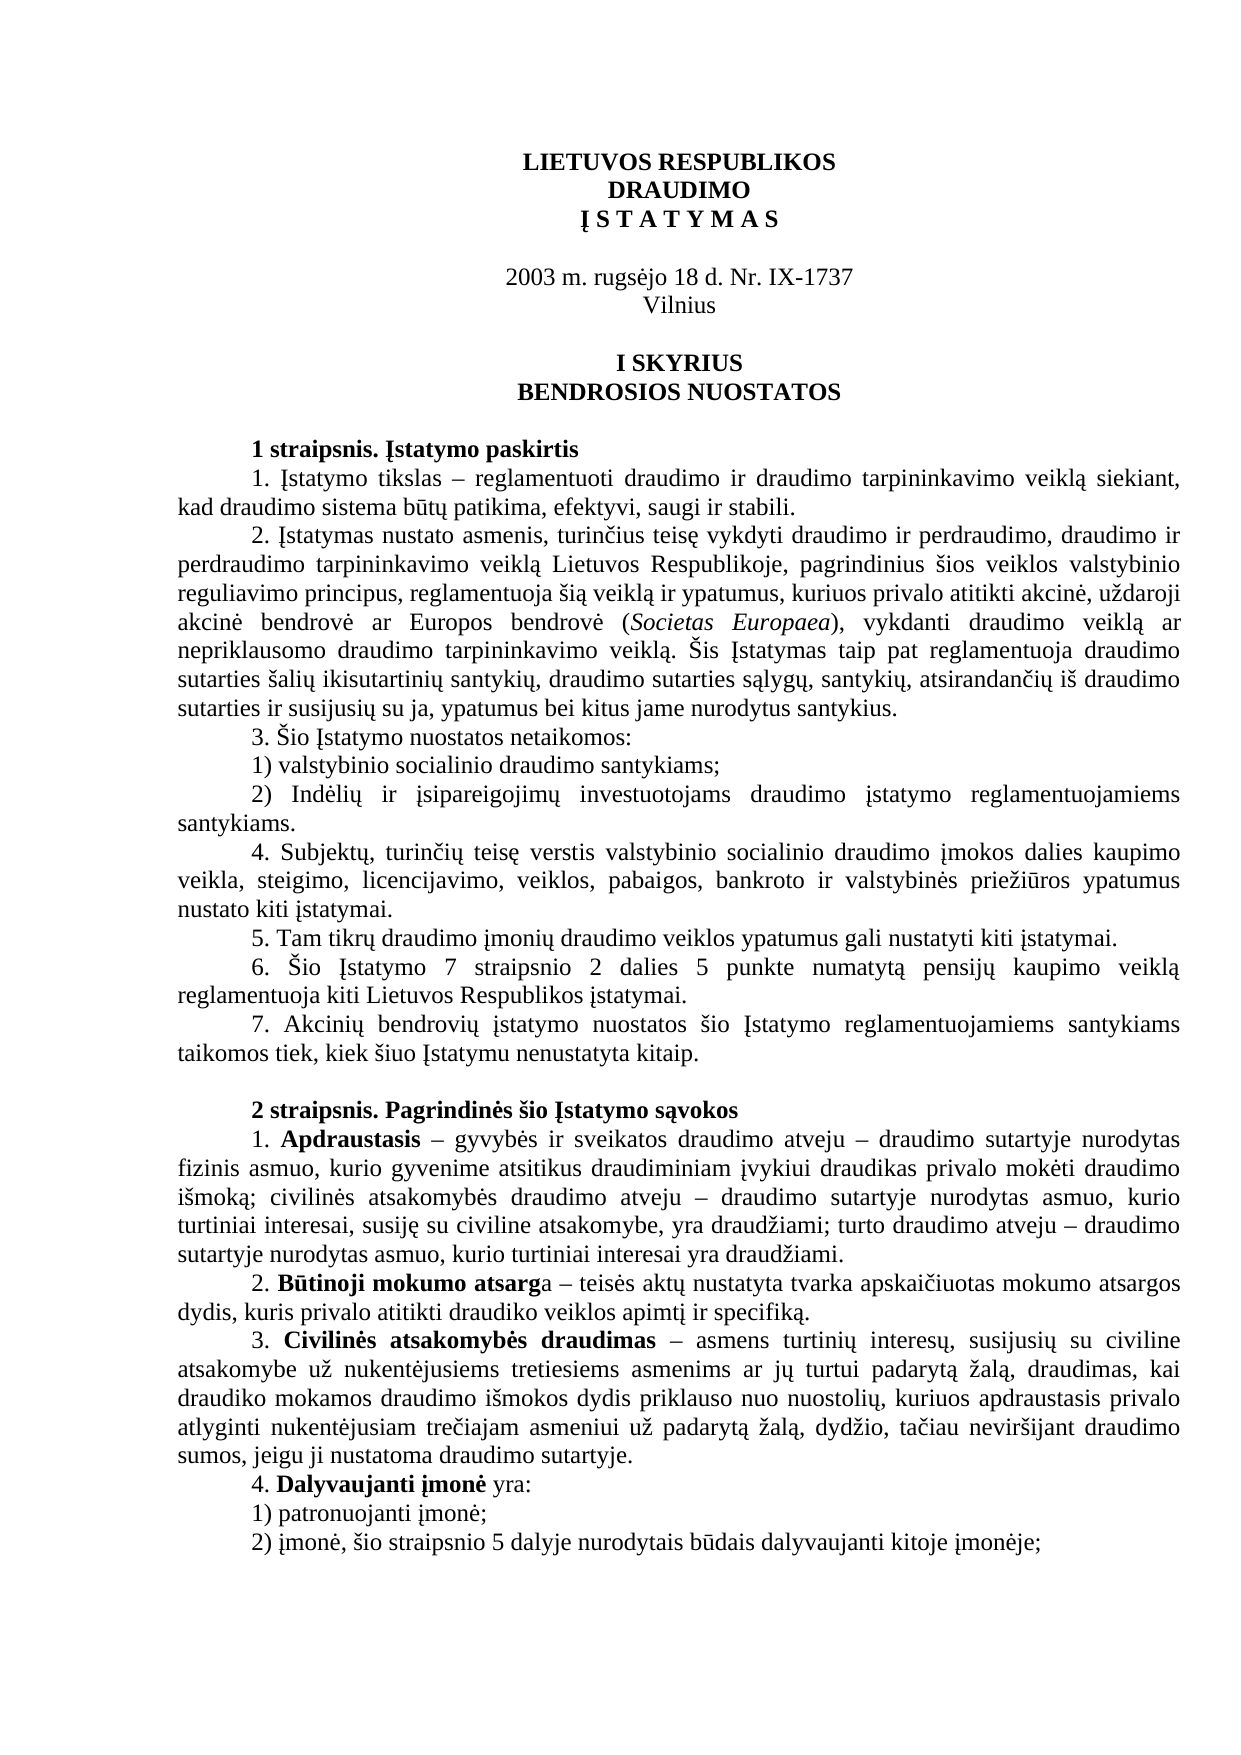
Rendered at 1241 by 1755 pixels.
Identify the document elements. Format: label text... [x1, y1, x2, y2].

text 2. Būtinoji mokumo atsarga – teisės aktų nustatyta tvarka apskaičiuotas mokumo atsargos dydis, kuris privalo atitikti draudiko veiklos apimtį ir specifiką. [177, 1268, 1181, 1326]
text 1) patronuojanti įmonė; [177, 1498, 1181, 1527]
text 1. Įstatymo tikslas – reglamentuoti draudimo ir draudimo tarpininkavimo veiklą siekiant, kad draudimo sistema būtų patikima, efektyvi, saugi ir stabili. [177, 463, 1181, 521]
text 5. Tam tikrų draudimo įmonių draudimo veiklos ypatumus gali nustatyti kiti įstatymai. [177, 923, 1181, 952]
subtitle 2 straipsnis. Pagrindinės šio Įstatymo sąvokos [177, 1096, 1181, 1124]
text 2. Įstatymas nustato asmenis, turinčius teisę vykdyti draudimo ir perdraudimo, draudimo ir perdraudimo tarpininkavimo veiklą Lietuvos Respublikoje, pagrindinius šios veiklos valstybinio reguliavimo principus, reglamentuoja šią veiklą ir ypatumus, kuriuos privalo atitikti akcinė, uždaroji akcinė bendrovė ar Europos bendrovė (Societas Europaea), vykdanti draudimo veiklą ar nepriklausomo draudimo tarpininkavimo veiklą. Šis Įstatymas taip pat reglamentuoja draudimo sutarties šalių ikisutartinių santykių, draudimo sutarties sąlygų, santykių, atsirandančių iš draudimo sutarties ir susijusių su ja, ypatumus bei kitus jame nurodytus santykius. [177, 521, 1181, 722]
text I SKYRIUS [177, 348, 1181, 377]
text LIETUVOS RESPUBLIKOS [177, 147, 1181, 176]
text Į S T A T Y M A S [177, 204, 1181, 233]
text 3. Civilinės atsakomybės draudimas – asmens turtinių interesų, susijusių su civiline atsakomybe už nukentėjusiems tretiesiems asmenims ar jų turtui padarytą žalą, draudimas, kai draudiko mokamos draudimo išmokos dydis priklauso nuo nuostolių, kuriuos apdraustasis privalo atlyginti nukentėjusiam trečiajam asmeniui už padarytą žalą, dydžio, tačiau neviršijant draudimo sumos, jeigu ji nustatoma draudimo sutartyje. [177, 1326, 1181, 1469]
text 2) įmonė, šio straipsnio 5 dalyje nurodytais būdais dalyvaujanti kitoje įmonėje; [177, 1527, 1181, 1556]
text 3. Šio Įstatymo nuostatos netaikomos: [177, 722, 1181, 751]
subtitle BENDROSIOS NUOSTATOS [177, 377, 1181, 406]
text 4. Subjektų, turinčių teisę verstis valstybinio socialinio draudimo įmokos dalies kaupimo veikla, steigimo, licencijavimo, veiklos, pabaigos, bankroto ir valstybinės priežiūros ypatumus nustato kiti įstatymai. [177, 837, 1181, 923]
text 7. Akcinių bendrovių įstatymo nuostatos šio Įstatymo reglamentuojamiems santykiams taikomos tiek, kiek šiuo Įstatymu nenustatyta kitaip. [177, 1009, 1181, 1067]
text 6. Šio Įstatymo 7 straipsnio 2 dalies 5 punkte numatytą pensijų kaupimo veiklą reglamentuoja kiti Lietuvos Respublikos įstatymai. [177, 952, 1181, 1009]
text 1) valstybinio socialinio draudimo santykiams; [177, 751, 1181, 779]
text 1 straipsnis. Įstatymo paskirtis [177, 434, 1181, 463]
text 1. Apdraustasis – gyvybės ir sveikatos draudimo atveju – draudimo sutartyje nurodytas fizinis asmuo, kurio gyvenime atsitikus draudiminiam įvykiui draudikas privalo mokėti draudimo išmoką; civilinės atsakomybės draudimo atveju – draudimo sutartyje nurodytas asmuo, kurio turtiniai interesai, susiję su civiline atsakomybe, yra draudžiami; turto draudimo atveju – draudimo sutartyje nurodytas asmuo, kurio turtiniai interesai yra draudžiami. [177, 1124, 1181, 1268]
text DRAUDIMO [177, 176, 1181, 204]
text 2) Indėlių ir įsipareigojimų investuotojams draudimo įstatymo reglamentuojamiems santykiams. [177, 779, 1181, 837]
text 2003 m. rugsėjo 18 d. Nr. IX-1737 [177, 262, 1181, 291]
text Vilnius [177, 291, 1181, 319]
text 4. Dalyvaujanti įmonė yra: [177, 1469, 1181, 1498]
